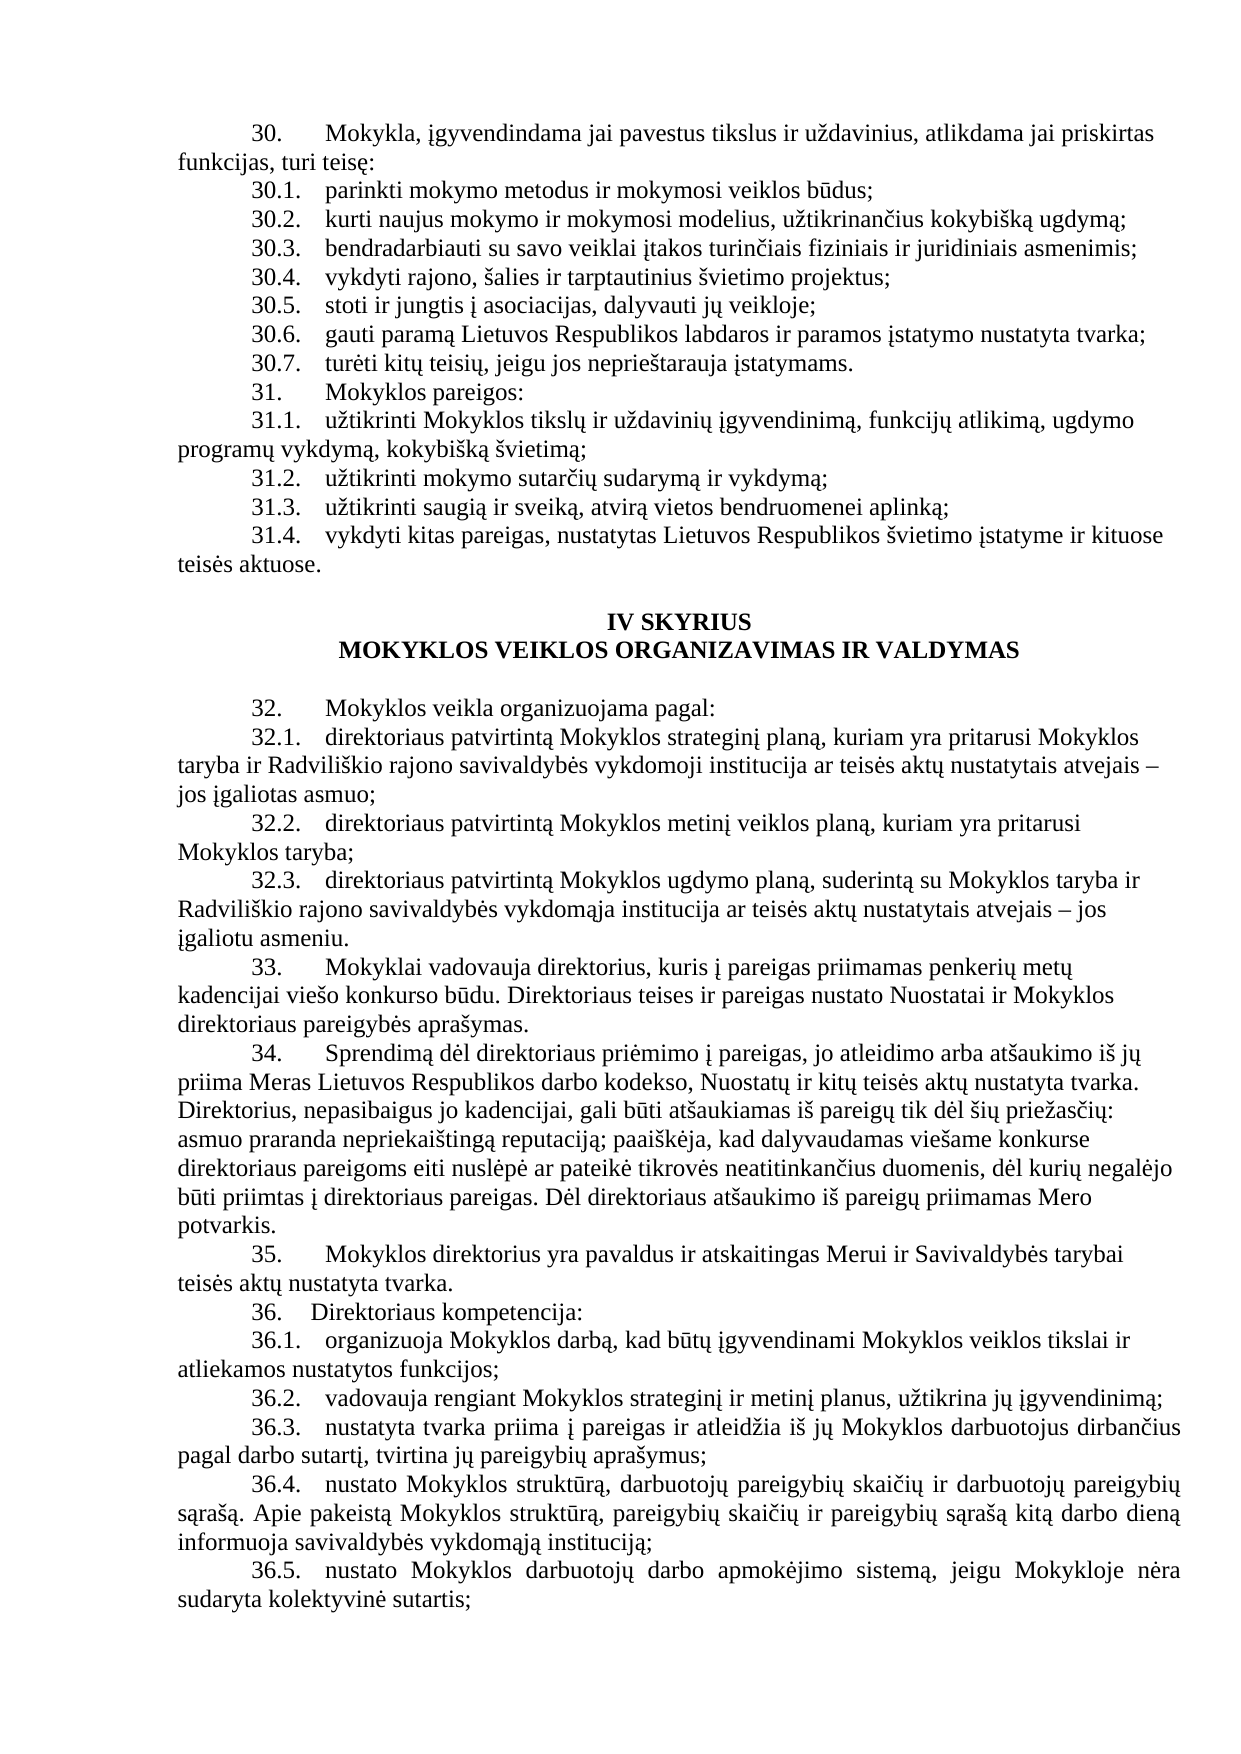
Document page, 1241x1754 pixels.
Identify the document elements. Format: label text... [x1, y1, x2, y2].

text 31.4. vykdyti kitas pareigas, nustatytas Lietuvos Respublikos švietimo įstatyme ir kituose teisės aktuose. [177, 521, 1181, 578]
text 30. Mokykla, įgyvendindama jai pavestus tikslus ir uždavinius, atlikdama jai priskirtas funkcijas, turi teisę: [177, 118, 1181, 176]
text 32.2. direktoriaus patvirtintą Mokyklos metinį veiklos planą, kuriam yra pritarusi Mokyklos taryba; [177, 808, 1181, 866]
text 30.5. stoti ir jungtis į asociacijas, dalyvauti jų veikloje; [177, 291, 1181, 319]
text 31.3. užtikrinti saugią ir sveiką, atvirą vietos bendruomenei aplinką; [177, 492, 1181, 521]
text 36.1. organizuoja Mokyklos darbą, kad būtų įgyvendinami Mokyklos veiklos tikslai ir atliekamos nustatytos funkcijos; [177, 1326, 1181, 1383]
text 36.4. nustato Mokyklos struktūrą, darbuotojų pareigybių skaičių ir darbuotojų pareigybių sąrašą. Apie pakeistą Mokyklos struktūrą, pareigybių skaičių ir pareigybių sąrašą kitą darbo dieną informuoja savivaldybės vykdomąją instituciją; [177, 1469, 1181, 1556]
text 36.2. vadovauja rengiant Mokyklos strateginį ir metinį planus, užtikrina jų įgyvendinimą; [177, 1383, 1181, 1412]
text 31.1. užtikrinti Mokyklos tikslų ir uždavinių įgyvendinimą, funkcijų atlikimą, ugdymo programų vykdymą, kokybišką švietimą; [177, 406, 1181, 463]
text 32.3. direktoriaus patvirtintą Mokyklos ugdymo planą, suderintą su Mokyklos taryba ir Radviliškio rajono savivaldybės vykdomąja institucija ar teisės aktų nustatytais atvejais – jos įgaliotu asmeniu. [177, 866, 1181, 952]
text 30.2. kurti naujus mokymo ir mokymosi modelius, užtikrinančius kokybišką ugdymą; [177, 204, 1181, 233]
text 36.3. nustatyta tvarka priima į pareigas ir atleidžia iš jų Mokyklos darbuotojus dirbančius pagal darbo sutartį, tvirtina jų pareigybių aprašymus; [177, 1412, 1181, 1469]
text 30.3. bendradarbiauti su savo veiklai įtakos turinčiais fiziniais ir juridiniais asmenimis; [177, 233, 1181, 262]
text 30.1. parinkti mokymo metodus ir mokymosi veiklos būdus; [177, 176, 1181, 204]
text 31. Mokyklos pareigos: [177, 377, 1181, 406]
text 35. Mokyklos direktorius yra pavaldus ir atskaitingas Merui ir Savivaldybės tarybai teisės aktų nustatyta tvarka. [177, 1239, 1181, 1297]
text 31.2. užtikrinti mokymo sutarčių sudarymą ir vykdymą; [177, 463, 1181, 492]
text 36. Direktoriaus kompetencija: [251, 1297, 1181, 1326]
text MOKYKLOS VEIKLOS ORGANIZAVIMAS IR VALDYMAS [177, 636, 1181, 664]
text 36.5. nustato Mokyklos darbuotojų darbo apmokėjimo sistemą, jeigu Mokykloje nėra sudaryta kolektyvinė sutartis; [177, 1556, 1181, 1613]
text IV SKYRIUS [177, 607, 1181, 636]
text 30.6. gauti paramą Lietuvos Respublikos labdaros ir paramos įstatymo nustatyta tvarka; [177, 319, 1181, 348]
text 32.1. direktoriaus patvirtintą Mokyklos strateginį planą, kuriam yra pritarusi Mokyklos taryba ir Radviliškio rajono savivaldybės vykdomoji institucija ar teisės aktų nustatytais atvejais – jos įgaliotas asmuo; [177, 722, 1181, 808]
text 34. Sprendimą dėl direktoriaus priėmimo į pareigas, jo atleidimo arba atšaukimo iš jų priima Meras Lietuvos Respublikos darbo kodekso, Nuostatų ir kitų teisės aktų nustatyta tvarka. Direktorius, nepasibaigus jo kadencijai, gali būti atšaukiamas iš pareigų tik dėl šių priežasčių: asmuo praranda nepriekaištingą reputaciją; paaiškėja, kad dalyvaudamas viešame konkurse direktoriaus pareigoms eiti nuslėpė ar pateikė tikrovės neatitinkančius duomenis, dėl kurių negalėjo būti priimtas į direktoriaus pareigas. Dėl direktoriaus atšaukimo iš pareigų priimamas Mero potvarkis. [177, 1038, 1181, 1239]
text 32. Mokyklos veikla organizuojama pagal: [177, 693, 1181, 722]
text 30.7. turėti kitų teisių, jeigu jos neprieštarauja įstatymams. [177, 348, 1181, 377]
text 33. Mokyklai vadovauja direktorius, kuris į pareigas priimamas penkerių metų kadencijai viešo konkurso būdu. Direktoriaus teises ir pareigas nustato Nuostatai ir Mokyklos direktoriaus pareigybės aprašymas. [177, 952, 1181, 1038]
text 30.4. vykdyti rajono, šalies ir tarptautinius švietimo projektus; [177, 262, 1181, 291]
